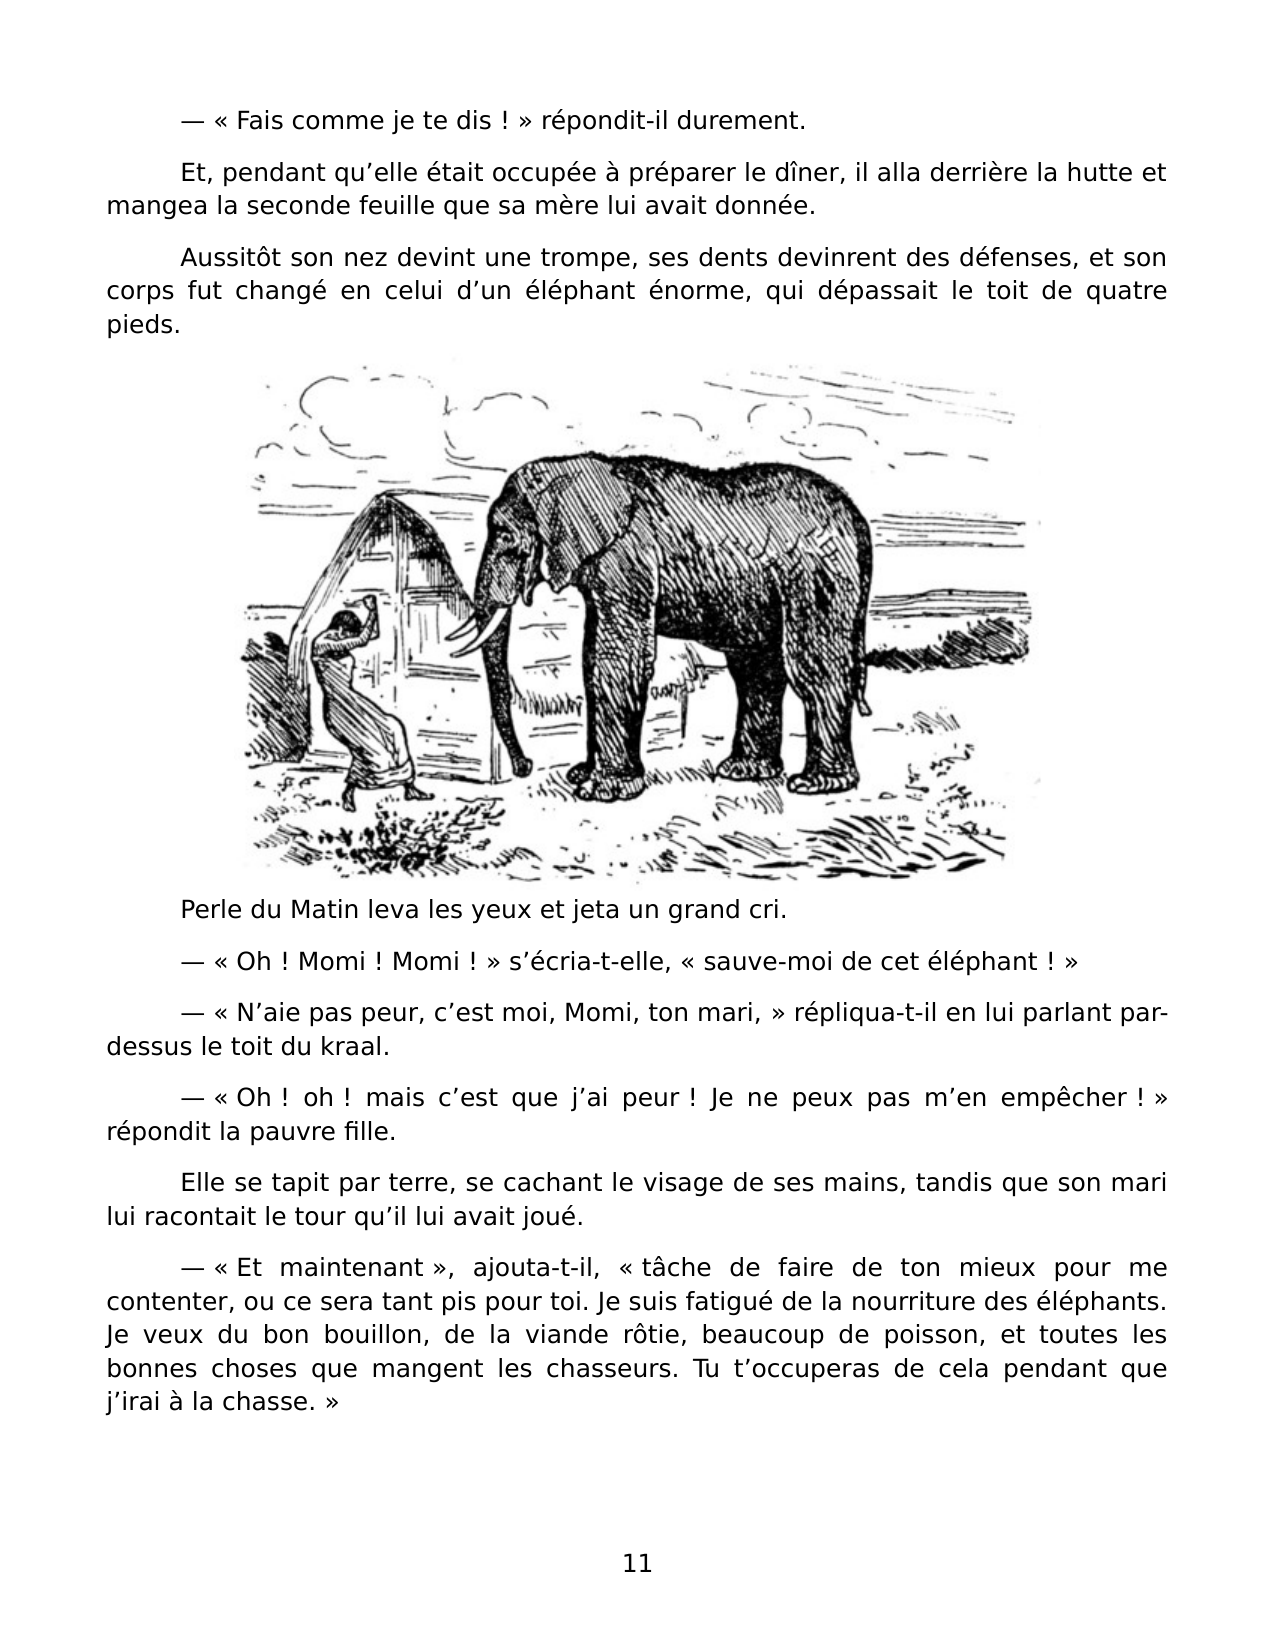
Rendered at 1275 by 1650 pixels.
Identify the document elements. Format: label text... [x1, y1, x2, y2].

text — « Fais comme je te dis ! » répondit-il durement. [106, 106, 1169, 135]
text Perle du Matin leva les yeux et jeta un grand cri. [106, 361, 1169, 924]
text — « N’aie pas peur, c’est moi, Momi, ton mari, » répliqua-t-il en lui parlant par-dessus le toit du kraal. [106, 998, 1169, 1061]
text Elle se tapit par terre, se cachant le visage de ses mains, tandis que son mari lui racontait le tour qu’il lui avait joué. [106, 1168, 1169, 1231]
text Aussitôt son nez devint une trompe, ses dents devinrent des défenses, et son corps fut changé en celui d’un éléphant énorme, qui dépassait le toit de quatre pieds. [106, 243, 1169, 339]
picture [234, 352, 1042, 891]
text Et, pendant qu’elle était occupée à préparer le dîner, il alla derrière la hutte et mangea la seconde feuille que sa mère lui avait donnée. [106, 158, 1169, 220]
text — « Oh ! Momi ! Momi ! » s’écria-t-elle, « sauve-moi de cet éléphant ! » [106, 947, 1169, 976]
text — « Oh ! oh ! mais c’est que j’ai peur ! Je ne peux pas m’en empêcher ! » répondit la pauvre fille. [106, 1083, 1169, 1146]
text — « Et maintenant », ajouta-t-il, « tâche de faire de ton mieux pour me contenter, ou ce sera tant pis pour toi. Je suis fatigué de la nourriture des éléphants. Je veux du bon bouillon, de la viande rôtie, beaucoup de poisson, et toutes les bonnes choses que mangent les chasseurs. Tu t’occuperas de cela pendant que j’irai à la chasse. » [106, 1253, 1169, 1416]
